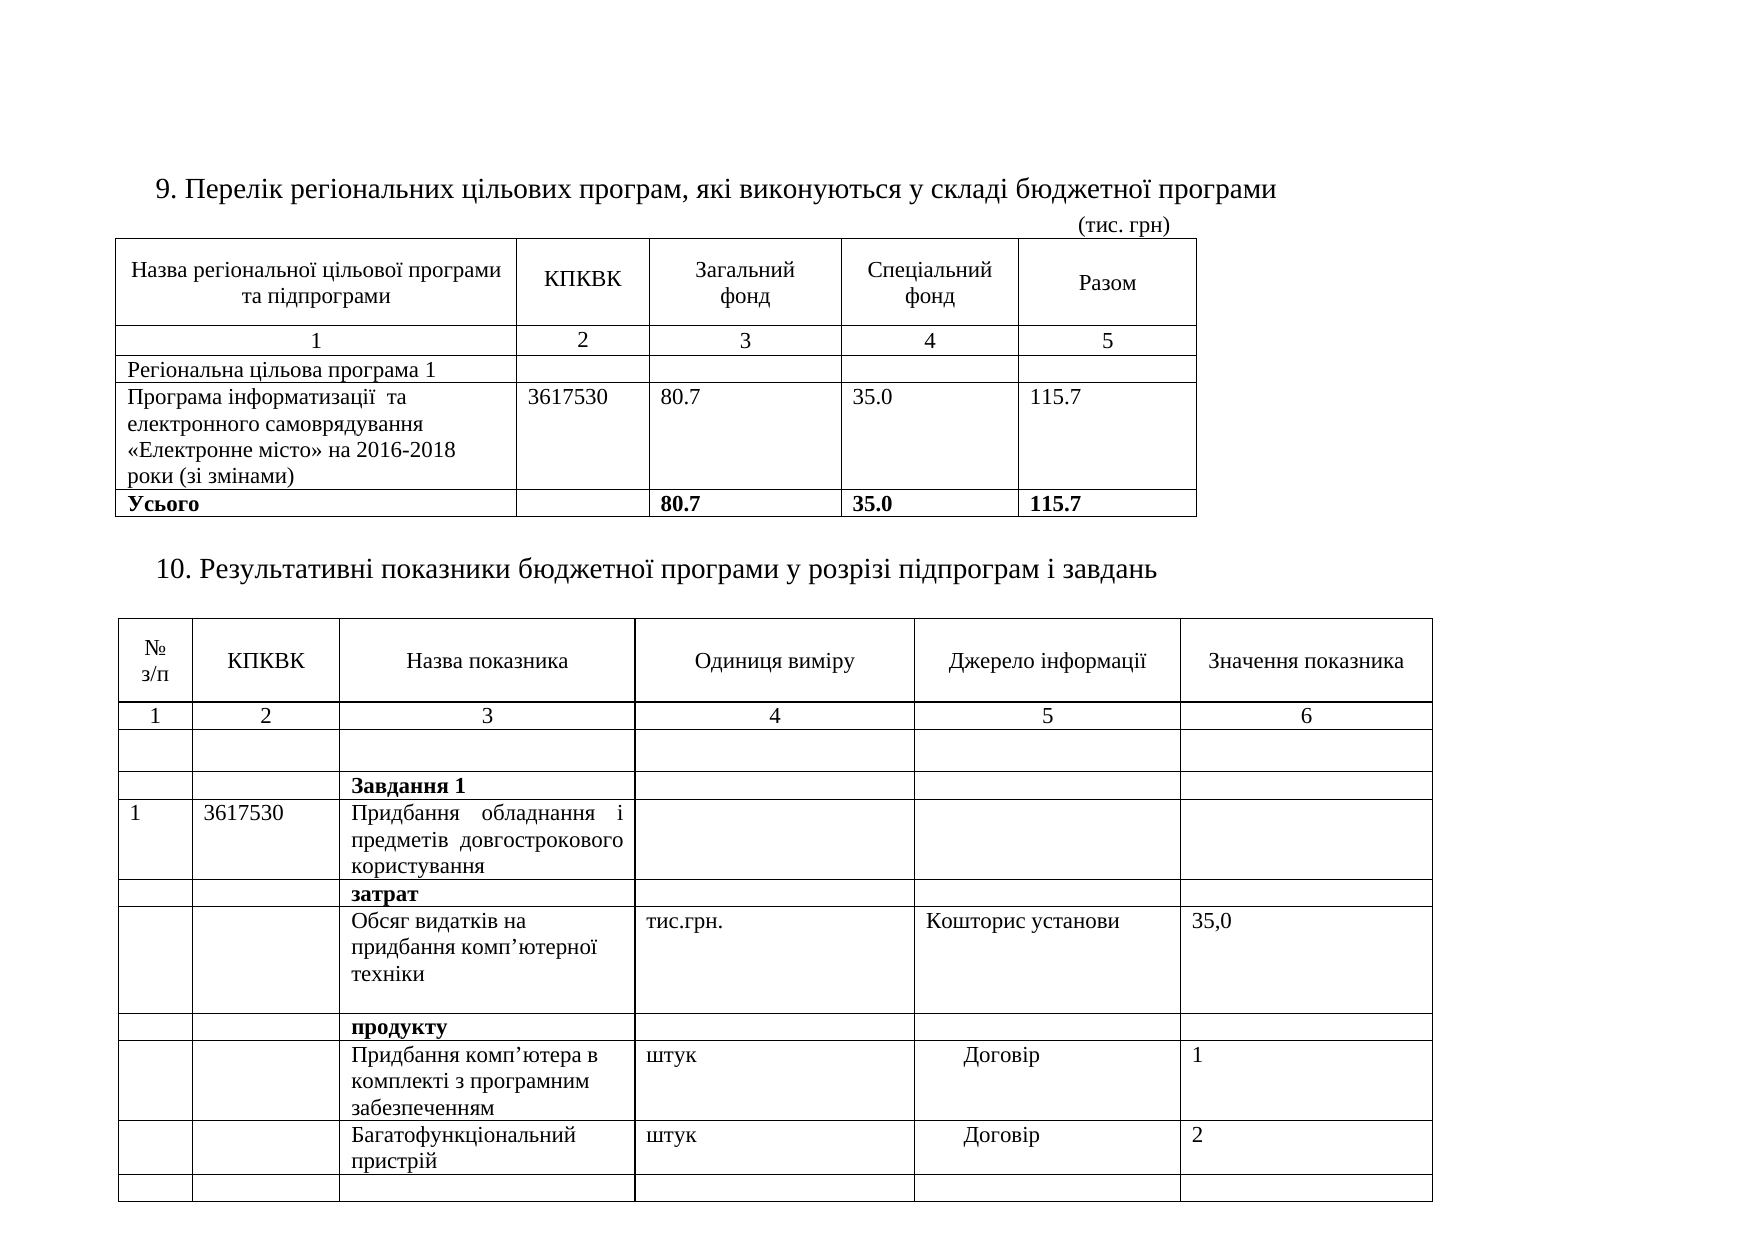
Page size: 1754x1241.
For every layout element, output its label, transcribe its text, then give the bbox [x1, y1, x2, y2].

table_cell [119, 1175, 192, 1201]
table_cell [915, 800, 1180, 878]
table_cell [1019, 356, 1196, 382]
table_cell 4 [842, 326, 1018, 355]
table_cell 3617530 [517, 383, 649, 489]
table_cell штук [636, 1041, 914, 1120]
table_cell [340, 730, 634, 771]
table_header Джерело інформації [915, 619, 1180, 701]
table_cell 1 [119, 800, 192, 878]
text 9. Перелік регіональних цільових програм, які виконуються у складі бюджетної програми [118, 172, 1636, 205]
table_header Спеціальний фонд [842, 239, 1018, 325]
table_cell 2 [193, 703, 339, 729]
table_cell Договір [915, 1121, 1180, 1174]
table_cell Регіональна цільова програма 1 [116, 356, 516, 382]
table_cell [636, 800, 914, 878]
table_cell 115,7 [1019, 383, 1196, 489]
table_header КПКВК [193, 619, 339, 701]
table_cell 115,7 [1019, 490, 1196, 516]
table_cell [1181, 730, 1432, 771]
table_cell 3 [650, 326, 841, 355]
table_cell Кошторис установи [915, 907, 1180, 1012]
table_cell [517, 490, 649, 516]
table_cell [915, 772, 1180, 798]
table_cell [636, 1175, 914, 1201]
table_cell [193, 1175, 339, 1201]
table_cell [517, 356, 649, 382]
table_cell [193, 730, 339, 771]
table_cell 2 [517, 326, 649, 355]
table_cell 35,0 [842, 383, 1018, 489]
table_header Назва показника [340, 619, 634, 701]
table_cell [119, 880, 192, 906]
table_cell [119, 1121, 192, 1174]
table_cell 1 [116, 326, 516, 355]
table_cell 80,7 [650, 490, 841, 516]
table_cell Багатофункціональний пристрій [340, 1121, 634, 1174]
text 10. Результативні показники бюджетної програми у розрізі підпрограм і завдань [118, 551, 1636, 584]
table_cell [915, 1175, 1180, 1201]
table_cell Програма інформатизації та електронного самоврядування «Електронне місто» на 2016-2018 роки (зі змінами) [116, 383, 516, 489]
table_cell [193, 907, 339, 1012]
table_cell [193, 1014, 339, 1040]
table_cell [915, 730, 1180, 771]
table_cell [119, 1014, 192, 1040]
table_cell [193, 1041, 339, 1120]
table_header № з/п [119, 619, 192, 701]
table_cell 5 [915, 703, 1180, 729]
table_cell 80,7 [650, 383, 841, 489]
table_cell [119, 772, 192, 798]
table_cell [340, 1175, 634, 1201]
table_cell [636, 772, 914, 798]
table_cell [1181, 800, 1432, 878]
table_cell [119, 907, 192, 1012]
table_header Загальний фонд [650, 239, 841, 325]
table_cell [1181, 772, 1432, 798]
table_cell Усього [116, 490, 516, 516]
table_header Назва регіональної цільової програми та підпрограми [116, 239, 516, 325]
table_header КПКВК [517, 239, 649, 325]
table_cell Придбання обладнання і предметів довгострокового користування [340, 800, 634, 878]
text (тис. грн) [118, 211, 1636, 238]
table_cell [650, 356, 841, 382]
table_header Одиниця виміру [636, 619, 914, 701]
table_cell затрат [340, 880, 634, 906]
table_cell [119, 1041, 192, 1120]
table_cell 4 [636, 703, 914, 729]
table_cell 2 [1181, 1121, 1432, 1174]
table_cell [636, 730, 914, 771]
table_cell 1 [1181, 1041, 1432, 1120]
table_cell Договір [915, 1041, 1180, 1120]
table_cell 3617530 [193, 800, 339, 878]
table_cell тис.грн. [636, 907, 914, 1012]
table_cell [842, 356, 1018, 382]
table_cell [915, 1014, 1180, 1040]
table_cell [1181, 1014, 1432, 1040]
table_cell Завдання 1 [340, 772, 634, 798]
table_cell 3 [340, 703, 634, 729]
table_cell [1181, 1175, 1432, 1201]
table_cell 5 [1019, 326, 1196, 355]
table_cell Придбання комп’ютера в комплекті з програмним забезпеченням [340, 1041, 634, 1120]
table_cell 35,0 [1181, 907, 1432, 1012]
table_cell [193, 880, 339, 906]
table_cell [193, 772, 339, 798]
table_cell [1181, 880, 1432, 906]
table_cell продукту [340, 1014, 634, 1040]
table_cell Обсяг видатків на придбання комп’ютерної техніки [340, 907, 634, 1012]
table_cell 35,0 [842, 490, 1018, 516]
table_header Значення показника [1181, 619, 1432, 701]
table_cell [636, 880, 914, 906]
table_header Разом [1019, 239, 1196, 325]
table_cell штук [636, 1121, 914, 1174]
table_cell 6 [1181, 703, 1432, 729]
table_cell [915, 880, 1180, 906]
table_cell 1 [119, 703, 192, 729]
table_cell [119, 730, 192, 771]
table_cell [636, 1014, 914, 1040]
table_cell [193, 1121, 339, 1174]
